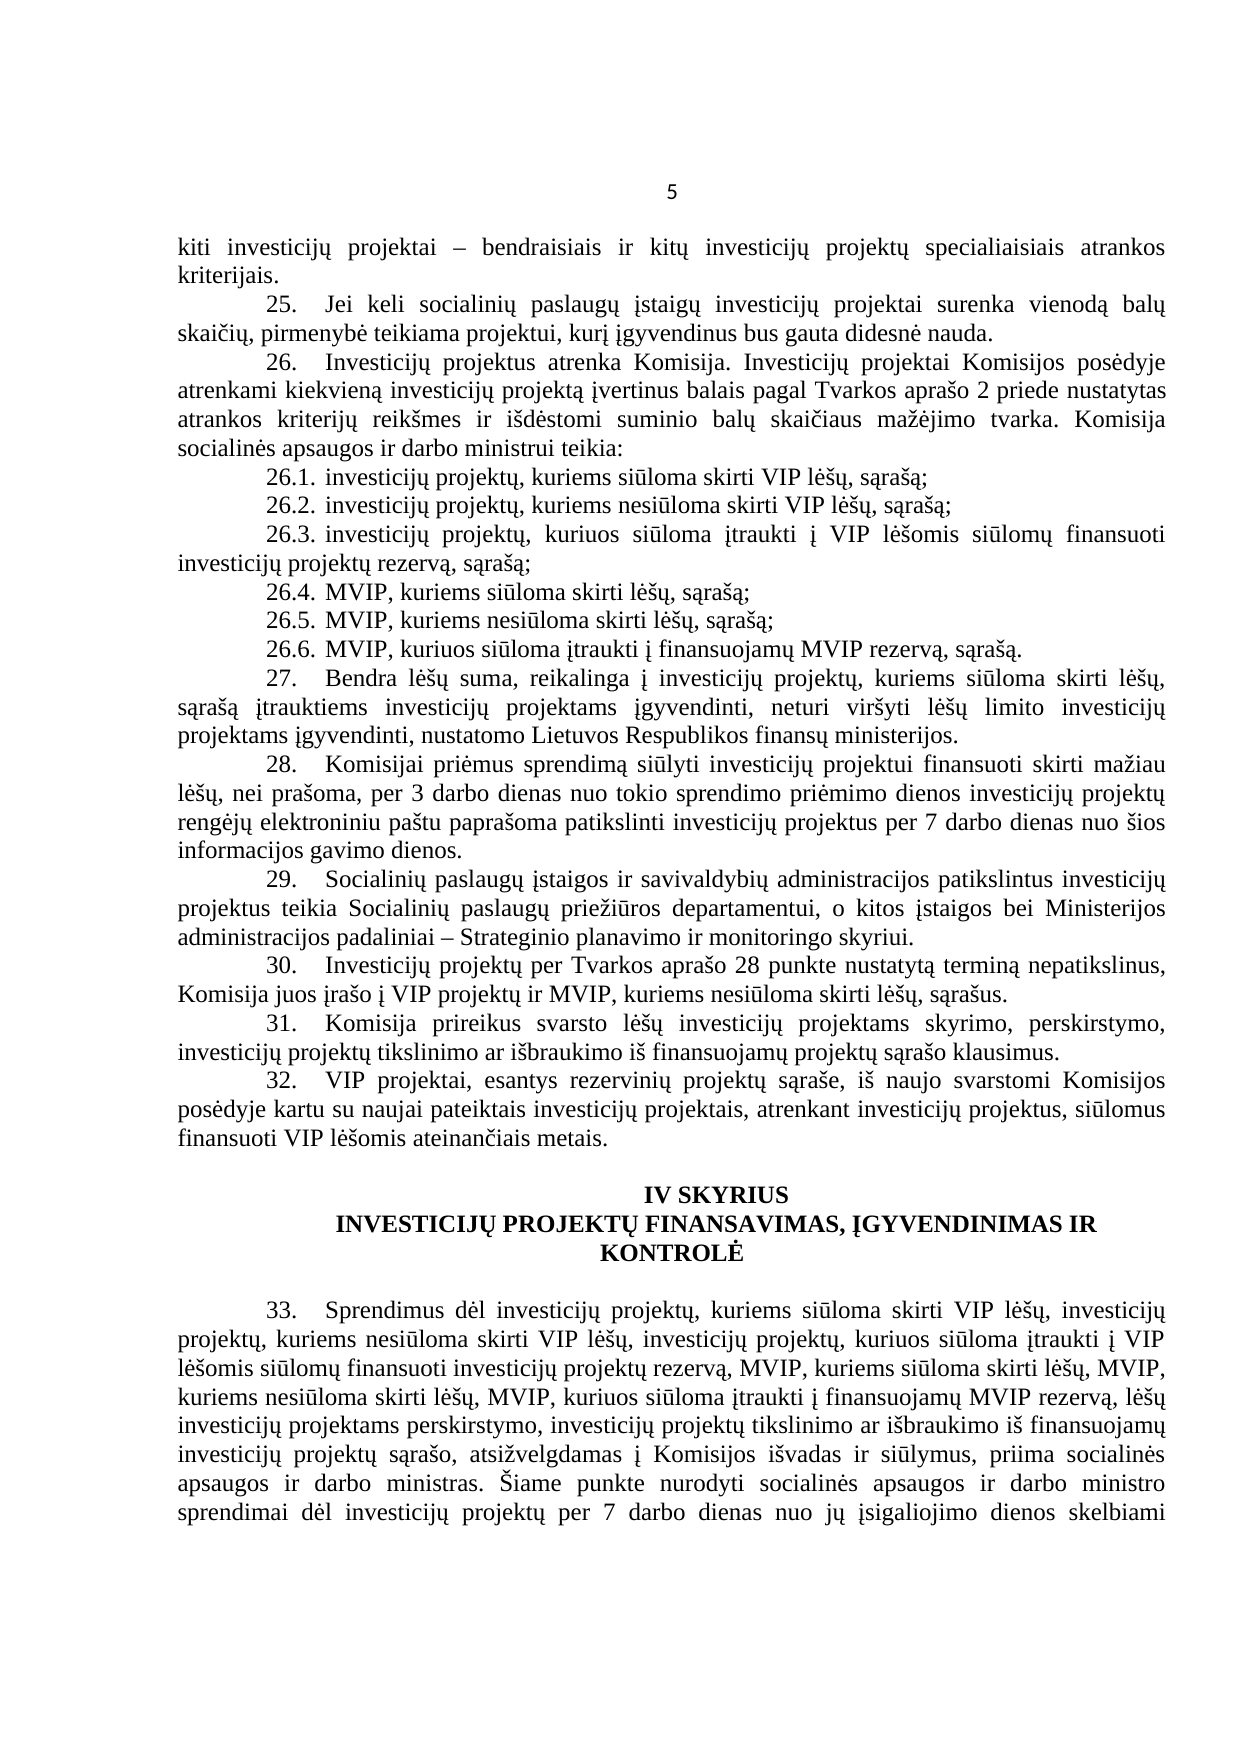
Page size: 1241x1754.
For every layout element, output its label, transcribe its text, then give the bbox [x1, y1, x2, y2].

text 26.5. MVIP, kuriems nesiūloma skirti lėšų, sąrašą; [177, 605, 1167, 634]
text IV SKYRIUS [177, 1180, 1167, 1209]
text 27. Bendra lėšų suma, reikalinga į investicijų projektų, kuriems siūloma skirti lėšų, sąrašą įtrauktiems investicijų projektams įgyvendinti, neturi viršyti lėšų limito investicijų projektams įgyvendinti, nustatomo Lietuvos Respublikos finansų ministerijos. [177, 663, 1167, 749]
text 32. VIP projektai, esantys rezervinių projektų sąraše, iš naujo svarstomi Komisijos posėdyje kartu su naujai pateiktais investicijų projektais, atrenkant investicijų projektus, siūlomus finansuoti VIP lėšomis ateinančiais metais. [177, 1065, 1167, 1152]
text kiti investicijų projektai – bendraisiais ir kitų investicijų projektų specialiaisiais atrankos kriterijais. [177, 232, 1167, 289]
text 31. Komisija prireikus svarsto lėšų investicijų projektams skyrimo, perskirstymo, investicijų projektų tikslinimo ar išbraukimo iš finansuojamų projektų sąrašo klausimus. [177, 1008, 1167, 1065]
text 26.2. investicijų projektų, kuriems nesiūloma skirti VIP lėšų, sąrašą; [177, 490, 1167, 519]
text 30. Investicijų projektų per Tvarkos aprašo 28 punkte nustatytą terminą nepatikslinus, Komisija juos įrašo į VIP projektų ir MVIP, kuriems nesiūloma skirti lėšų, sąrašus. [177, 950, 1167, 1008]
text 29. Socialinių paslaugų įstaigos ir savivaldybių administracijos patikslintus investicijų projektus teikia Socialinių paslaugų priežiūros departamentui, o kitos įstaigos bei Ministerijos administracijos padaliniai – Strateginio planavimo ir monitoringo skyriui. [177, 864, 1167, 950]
text 28. Komisijai priėmus sprendimą siūlyti investicijų projektui finansuoti skirti mažiau lėšų, nei prašoma, per 3 darbo dienas nuo tokio sprendimo priėmimo dienos investicijų projektų rengėjų elektroniniu paštu paprašoma patikslinti investicijų projektus per 7 darbo dienas nuo šios informacijos gavimo dienos. [177, 749, 1167, 864]
text INVESTICIJŲ PROJEKTŲ FINANSAVIMAS, ĮGYVENDINIMAS IR KONTROLĖ [177, 1209, 1167, 1267]
text 26.1. investicijų projektų, kuriems siūloma skirti VIP lėšų, sąrašą; [177, 462, 1167, 490]
text 26.6. MVIP, kuriuos siūloma įtraukti į finansuojamų MVIP rezervą, sąrašą. [177, 634, 1167, 663]
text 26.3. investicijų projektų, kuriuos siūloma įtraukti į VIP lėšomis siūlomų finansuoti investicijų projektų rezervą, sąrašą; [177, 519, 1167, 577]
text 26. Investicijų projektus atrenka Komisija. Investicijų projektai Komisijos posėdyje atrenkami kiekvieną investicijų projektą įvertinus balais pagal Tvarkos aprašo 2 priede nustatytas atrankos kriterijų reikšmes ir išdėstomi suminio balų skaičiaus mažėjimo tvarka. Komisija socialinės apsaugos ir darbo ministrui teikia: [177, 347, 1167, 462]
text 33. Sprendimus dėl investicijų projektų, kuriems siūloma skirti VIP lėšų, investicijų projektų, kuriems nesiūloma skirti VIP lėšų, investicijų projektų, kuriuos siūloma įtraukti į VIP lėšomis siūlomų finansuoti investicijų projektų rezervą, MVIP, kuriems siūloma skirti lėšų, MVIP, kuriems nesiūloma skirti lėšų, MVIP, kuriuos siūloma įtraukti į finansuojamų MVIP rezervą, lėšų investicijų projektams perskirstymo, investicijų projektų tikslinimo ar išbraukimo iš finansuojamų investicijų projektų sąrašo, atsižvelgdamas į Komisijos išvadas ir siūlymus, priima socialinės apsaugos ir darbo ministras. Šiame punkte nurodyti socialinės apsaugos ir darbo ministro sprendimai dėl investicijų projektų per 7 darbo dienas nuo jų įsigaliojimo dienos skelbiami [177, 1295, 1167, 1525]
text 26.4. MVIP, kuriems siūloma skirti lėšų, sąrašą; [177, 577, 1167, 605]
text 25. Jei keli socialinių paslaugų įstaigų investicijų projektai surenka vienodą balų skaičių, pirmenybė teikiama projektui, kurį įgyvendinus bus gauta didesnė nauda. [177, 289, 1167, 347]
